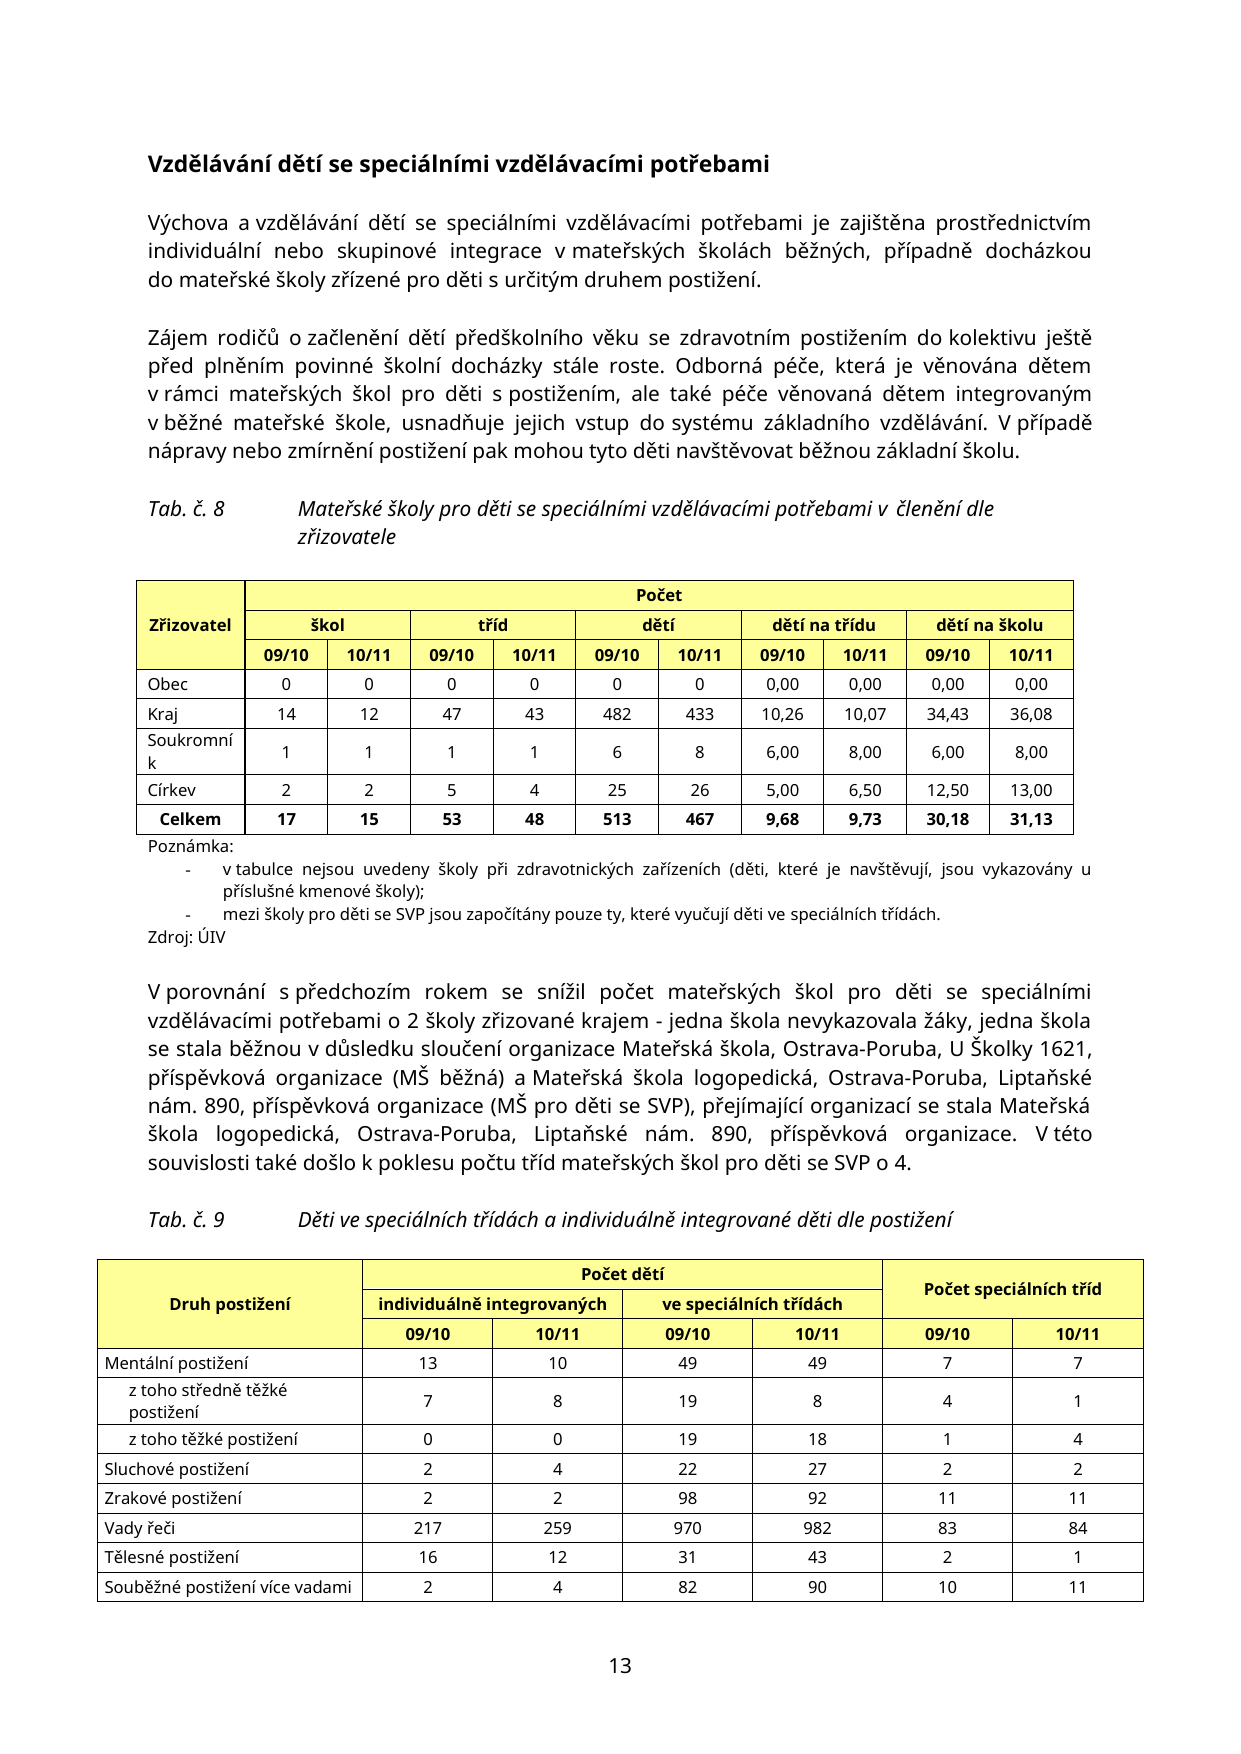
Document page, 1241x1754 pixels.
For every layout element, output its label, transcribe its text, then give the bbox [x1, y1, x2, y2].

table_cell 8 [753, 1378, 882, 1424]
table_cell 4 [883, 1378, 1012, 1424]
table_cell Sluchové postižení [98, 1454, 362, 1483]
table_cell 0,00 [990, 670, 1073, 698]
table_cell 7 [1013, 1349, 1143, 1377]
table_cell 19 [623, 1378, 752, 1424]
table_cell 0 [494, 670, 575, 698]
table_cell 4 [1013, 1425, 1143, 1453]
table_cell Církev [137, 775, 244, 804]
table_cell Souběžné postižení více vadami [98, 1573, 362, 1601]
table_cell 10,26 [742, 699, 823, 728]
table_cell Soukromník [137, 729, 244, 774]
table_cell 13 [363, 1349, 492, 1377]
table_cell 09/10 [742, 640, 823, 669]
table_cell 43 [753, 1543, 882, 1572]
table_header Druh postižení [98, 1260, 362, 1348]
table_cell 2 [328, 775, 410, 804]
table_cell 9,73 [824, 805, 906, 833]
table_header Zřizovatel [137, 581, 244, 669]
table_cell 5,00 [742, 775, 823, 804]
table_cell 48 [494, 805, 575, 833]
table_cell z toho těžké postižení [98, 1425, 362, 1453]
table_cell 0 [363, 1425, 492, 1453]
table_cell 0 [659, 670, 741, 698]
table_cell dětí na třídu [742, 611, 906, 639]
table_cell 467 [659, 805, 741, 833]
table_cell 09/10 [623, 1319, 752, 1348]
table_cell Obec [137, 670, 244, 698]
table_cell 6,50 [824, 775, 906, 804]
table_cell 09/10 [246, 640, 327, 669]
table_cell dětí [576, 611, 741, 639]
table_cell 12,50 [907, 775, 989, 804]
table_cell 5 [411, 775, 493, 804]
table_cell 4 [494, 775, 575, 804]
table_cell 19 [623, 1425, 752, 1453]
list Mateřské školy pro děti se speciálními vzdělávacími potřebami v členění dle zřizovatele [148, 494, 1092, 551]
table_cell 09/10 [411, 640, 493, 669]
table_cell 10/11 [990, 640, 1073, 669]
table_cell 13,00 [990, 775, 1073, 804]
table_cell 513 [576, 805, 658, 833]
table_cell 26 [659, 775, 741, 804]
table_cell 0,00 [824, 670, 906, 698]
table_cell Tělesné postižení [98, 1543, 362, 1572]
table_cell 4 [493, 1454, 622, 1483]
table_cell 84 [1013, 1514, 1143, 1542]
table_cell 47 [411, 699, 493, 728]
table_cell 92 [753, 1484, 882, 1512]
table_cell Celkem [137, 805, 244, 833]
table_cell 2 [883, 1454, 1012, 1483]
table_cell Vady řeči [98, 1514, 362, 1542]
table_cell dětí na školu [907, 611, 1073, 639]
table_cell 22 [623, 1454, 752, 1483]
table_cell 8 [659, 729, 741, 774]
table_cell 6,00 [907, 729, 989, 774]
table_cell Zrakové postižení [98, 1484, 362, 1512]
table_cell 31 [623, 1543, 752, 1572]
table_cell 217 [363, 1514, 492, 1542]
table_cell 0 [328, 670, 410, 698]
table_cell 10/11 [494, 640, 575, 669]
table_cell 0 [493, 1425, 622, 1453]
table_cell 8,00 [824, 729, 906, 774]
table_cell 82 [623, 1573, 752, 1601]
table_cell 49 [753, 1349, 882, 1377]
table_cell 11 [1013, 1573, 1143, 1601]
table_cell 6,00 [742, 729, 823, 774]
text Zájem rodičů o začlenění dětí předškolního věku se zdravotním postižením do kolektivu ještě před plněním povinné školní docházky stále roste. Odborná péče, která je věnována dětem v rámci mateřských škol pro děti s postižením, ale také péče věnovaná dětem integrovaným v běžné mateřské škole, usnadňuje jejich vstup do systému základního vzdělávání. V případě nápravy nebo zmírnění postižení pak mohou tyto děti navštěvovat běžnou základní školu. [148, 323, 1092, 465]
table_cell 2 [493, 1484, 622, 1512]
table_cell z toho středně těžké postižení [98, 1378, 362, 1424]
table_cell 2 [363, 1454, 492, 1483]
table_cell 1 [883, 1425, 1012, 1453]
table_header Počet dětí [363, 1260, 882, 1288]
list mezi školy pro děti se SVP jsou započítány pouze ty, které vyučují děti ve speciálních třídách. [185, 903, 1092, 925]
table_cell 31,13 [990, 805, 1073, 833]
table_cell 09/10 [363, 1319, 492, 1348]
table_cell škol [246, 611, 410, 639]
table_cell 1 [328, 729, 410, 774]
table_cell 1 [411, 729, 493, 774]
table_cell 10/11 [328, 640, 410, 669]
table_cell 2 [1013, 1454, 1143, 1483]
table_cell 4 [493, 1573, 622, 1601]
table_cell 10 [493, 1349, 622, 1377]
table_cell 9,68 [742, 805, 823, 833]
table_cell 34,43 [907, 699, 989, 728]
table_cell 1 [246, 729, 327, 774]
table_cell 27 [753, 1454, 882, 1483]
table_cell 0 [246, 670, 327, 698]
table_cell 49 [623, 1349, 752, 1377]
table_cell 83 [883, 1514, 1012, 1542]
table_cell 0,00 [907, 670, 989, 698]
table_cell 7 [363, 1378, 492, 1424]
table_cell 259 [493, 1514, 622, 1542]
text Poznámka: [148, 834, 1092, 857]
table_cell 10/11 [493, 1319, 622, 1348]
table_cell 10/11 [824, 640, 906, 669]
table_cell 09/10 [907, 640, 989, 669]
table_cell 970 [623, 1514, 752, 1542]
text Zdroj: ÚIV [148, 925, 1092, 948]
table_cell 0 [576, 670, 658, 698]
table_cell 14 [246, 699, 327, 728]
table_cell 0,00 [742, 670, 823, 698]
table_cell 10/11 [1013, 1319, 1143, 1348]
table_cell 09/10 [883, 1319, 1012, 1348]
table_cell 53 [411, 805, 493, 833]
table_header Počet [246, 581, 1073, 609]
table_cell 482 [576, 699, 658, 728]
table_cell individuálně integrovaných [363, 1290, 622, 1318]
table_cell 8 [493, 1378, 622, 1424]
table_cell 11 [883, 1484, 1012, 1512]
table_cell 18 [753, 1425, 882, 1453]
table_cell 10 [883, 1573, 1012, 1601]
table_cell 8,00 [990, 729, 1073, 774]
table_cell 10/11 [659, 640, 741, 669]
table_cell 1 [1013, 1543, 1143, 1572]
text Výchova a vzdělávání dětí se speciálními vzdělávacími potřebami je zajištěna prostřednictvím individuální nebo skupinové integrace v mateřských školách běžných, případně docházkou do mateřské školy zřízené pro děti s určitým druhem postižení. [148, 208, 1092, 293]
text Vzdělávání dětí se speciálními vzdělávacími potřebami [148, 148, 1092, 179]
table_cell 7 [883, 1349, 1012, 1377]
table_cell tříd [411, 611, 575, 639]
table_cell 36,08 [990, 699, 1073, 728]
table_cell 12 [493, 1543, 622, 1572]
table_cell 0 [411, 670, 493, 698]
table_cell 17 [246, 805, 327, 833]
table_cell 09/10 [576, 640, 658, 669]
table_cell 98 [623, 1484, 752, 1512]
text V porovnání s předchozím rokem se snížil počet mateřských škol pro děti se speciálními vzdělávacími potřebami o 2 školy zřizované krajem - jedna škola nevykazovala žáky, jedna škola se stala běžnou v důsledku sloučení organizace Mateřská škola, Ostrava-Poruba, U Školky 1621, příspěvková organizace (MŠ běžná) a Mateřská škola logopedická, Ostrava-Poruba, Liptaňské nám. 890, příspěvková organizace (MŠ pro děti se SVP), přejímající organizací se stala Mateřská škola logopedická, Ostrava-Poruba, Liptaňské nám. 890, příspěvková organizace. V této souvislosti také došlo k poklesu počtu tříd mateřských škol pro děti se SVP o 4. [148, 977, 1092, 1176]
table_cell 6 [576, 729, 658, 774]
table_cell 2 [246, 775, 327, 804]
list v tabulce nejsou uvedeny školy při zdravotnických zařízeních (děti, které je navštěvují, jsou vykazovány u příslušné kmenové školy); [185, 857, 1092, 903]
table_cell 2 [883, 1543, 1012, 1572]
table_cell Mentální postižení [98, 1349, 362, 1377]
table_cell 10/11 [753, 1319, 882, 1348]
table_cell 43 [494, 699, 575, 728]
table_cell 25 [576, 775, 658, 804]
table_cell 2 [363, 1573, 492, 1601]
table_cell 1 [1013, 1378, 1143, 1424]
table_cell 433 [659, 699, 741, 728]
list Děti ve speciálních třídách a individuálně integrované děti dle postižení [148, 1206, 1092, 1234]
table_cell 30,18 [907, 805, 989, 833]
table_cell 15 [328, 805, 410, 833]
table_cell 16 [363, 1543, 492, 1572]
table_cell 10,07 [824, 699, 906, 728]
table_cell 1 [494, 729, 575, 774]
table_header Počet speciálních tříd [883, 1260, 1143, 1318]
table_cell 12 [328, 699, 410, 728]
table_cell 2 [363, 1484, 492, 1512]
table_cell Kraj [137, 699, 244, 728]
table_cell 982 [753, 1514, 882, 1542]
table_cell ve speciálních třídách [623, 1290, 882, 1318]
table_cell 11 [1013, 1484, 1143, 1512]
table_cell 90 [753, 1573, 882, 1601]
